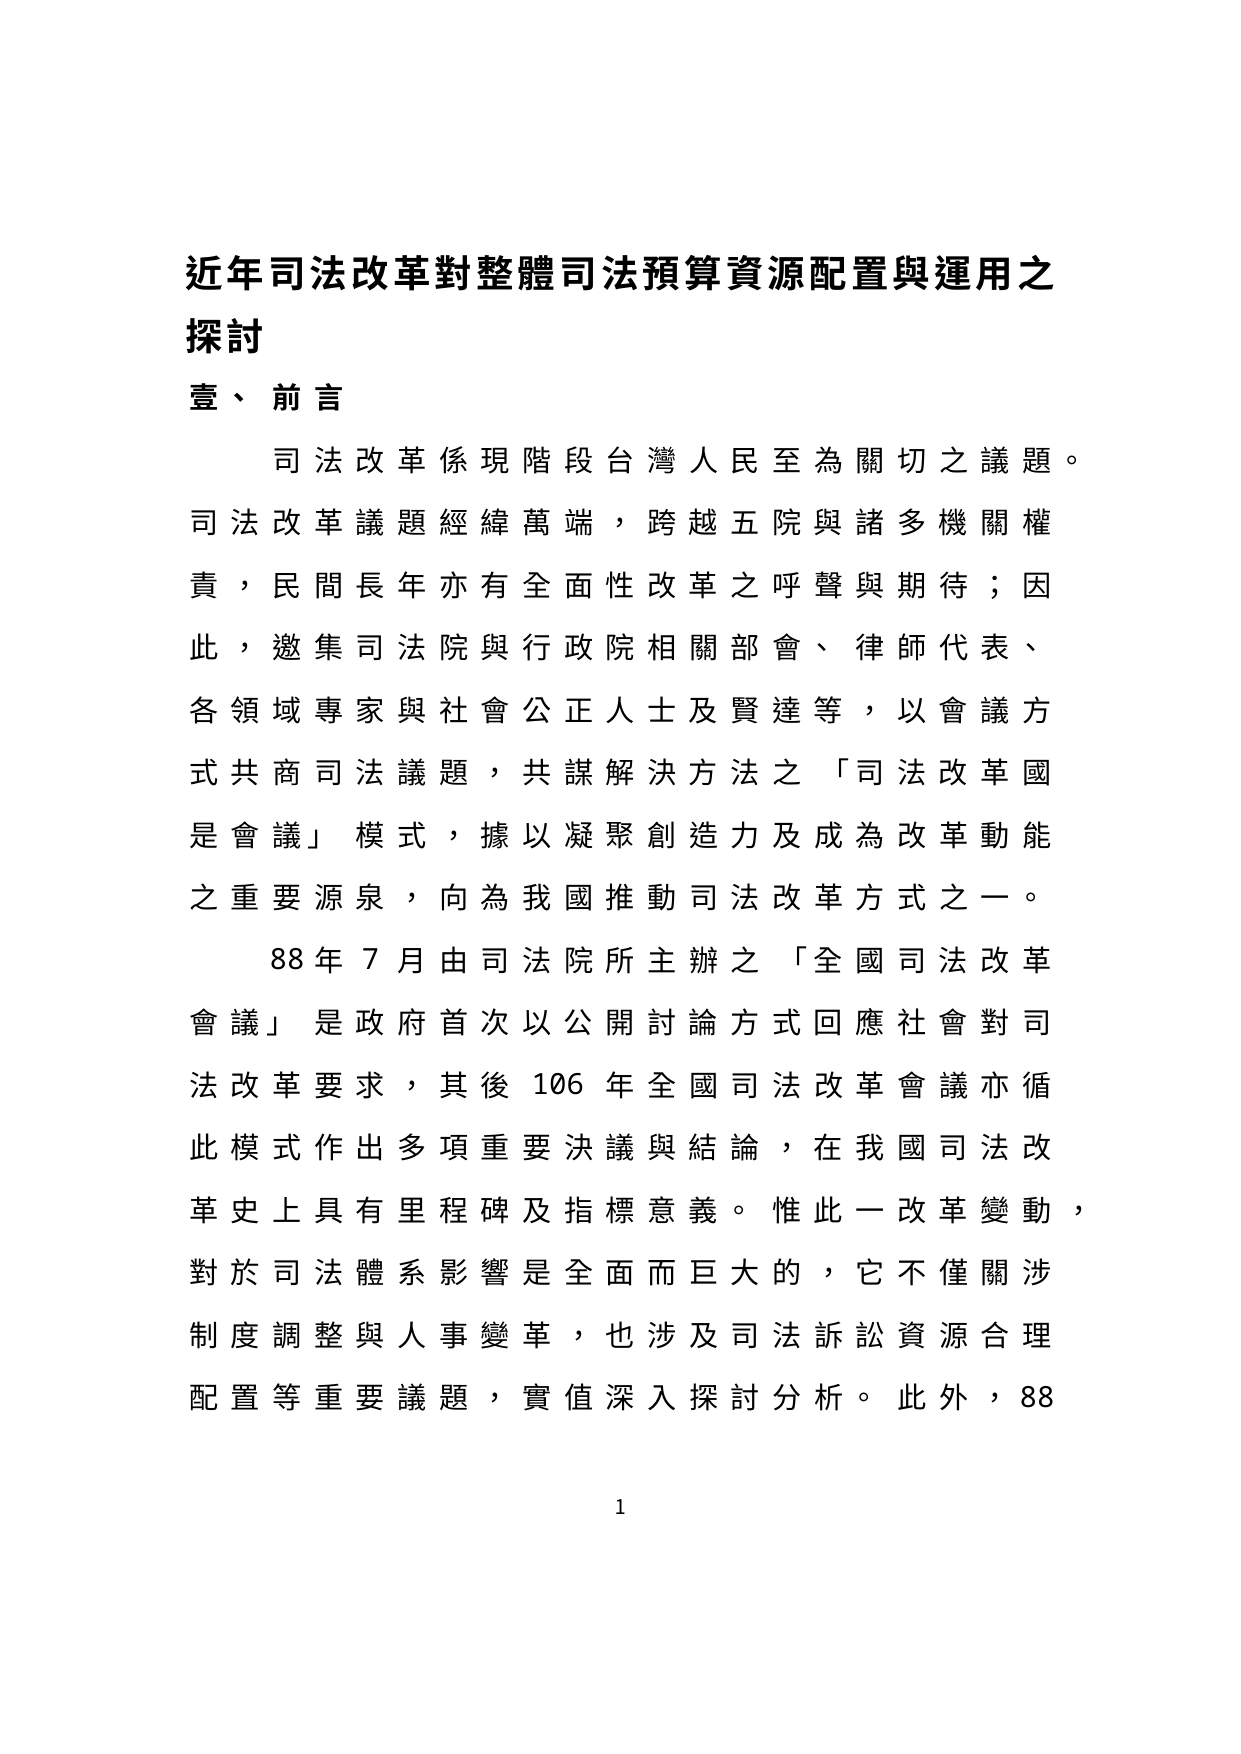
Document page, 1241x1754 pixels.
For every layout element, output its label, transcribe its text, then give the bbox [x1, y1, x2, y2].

text 壹、前言 [183, 354, 1058, 417]
text 司法改革係現階段台灣人民至為關切之議題。司法改革議題經緯萬端，跨越五院與諸多機關權責，民間長年亦有全面性改革之呼聲與期待；因此，邀集司法院與行政院相關部會、律師代表、各領域專家與社會公正人士及賢達等，以會議方式共商司法議題，共謀解決方法之「司法改革國是會議」模式，據以凝聚創造力及成為改革動能之重要源泉，向為我國推動司法改革方式之一。 [183, 417, 1058, 917]
text 88年7月由司法院所主辦之「全國司法改革會議」是政府首次以公開討論方式回應社會對司法改革要求，其後106年全國司法改革會議亦循此模式作出多項重要決議與結論，在我國司法改革史上具有里程碑及指標意義。惟此一改革變動，對於司法體系影響是全面而巨大的，它不僅關涉制度調整與人事變革，也涉及司法訴訟資源合理配置等重要議題，實值深入探討分析。此外，88年全國司法改革會議舉行迄今已屆20年，20年來台灣司法改革成效如何？相關會議結論是否獲得實踐？使有限司法預算資源能發揮相加相乘效果，亦有待探究，本文將完整、深入分析全國司法改革會議後相關變革對司法體系之衝擊與影響，最後歸納幾點結論與建議提供參考。 [183, 917, 1058, 1417]
text 近年司法改革對整體司法預算資源配置與運用之探討 [183, 229, 1058, 354]
